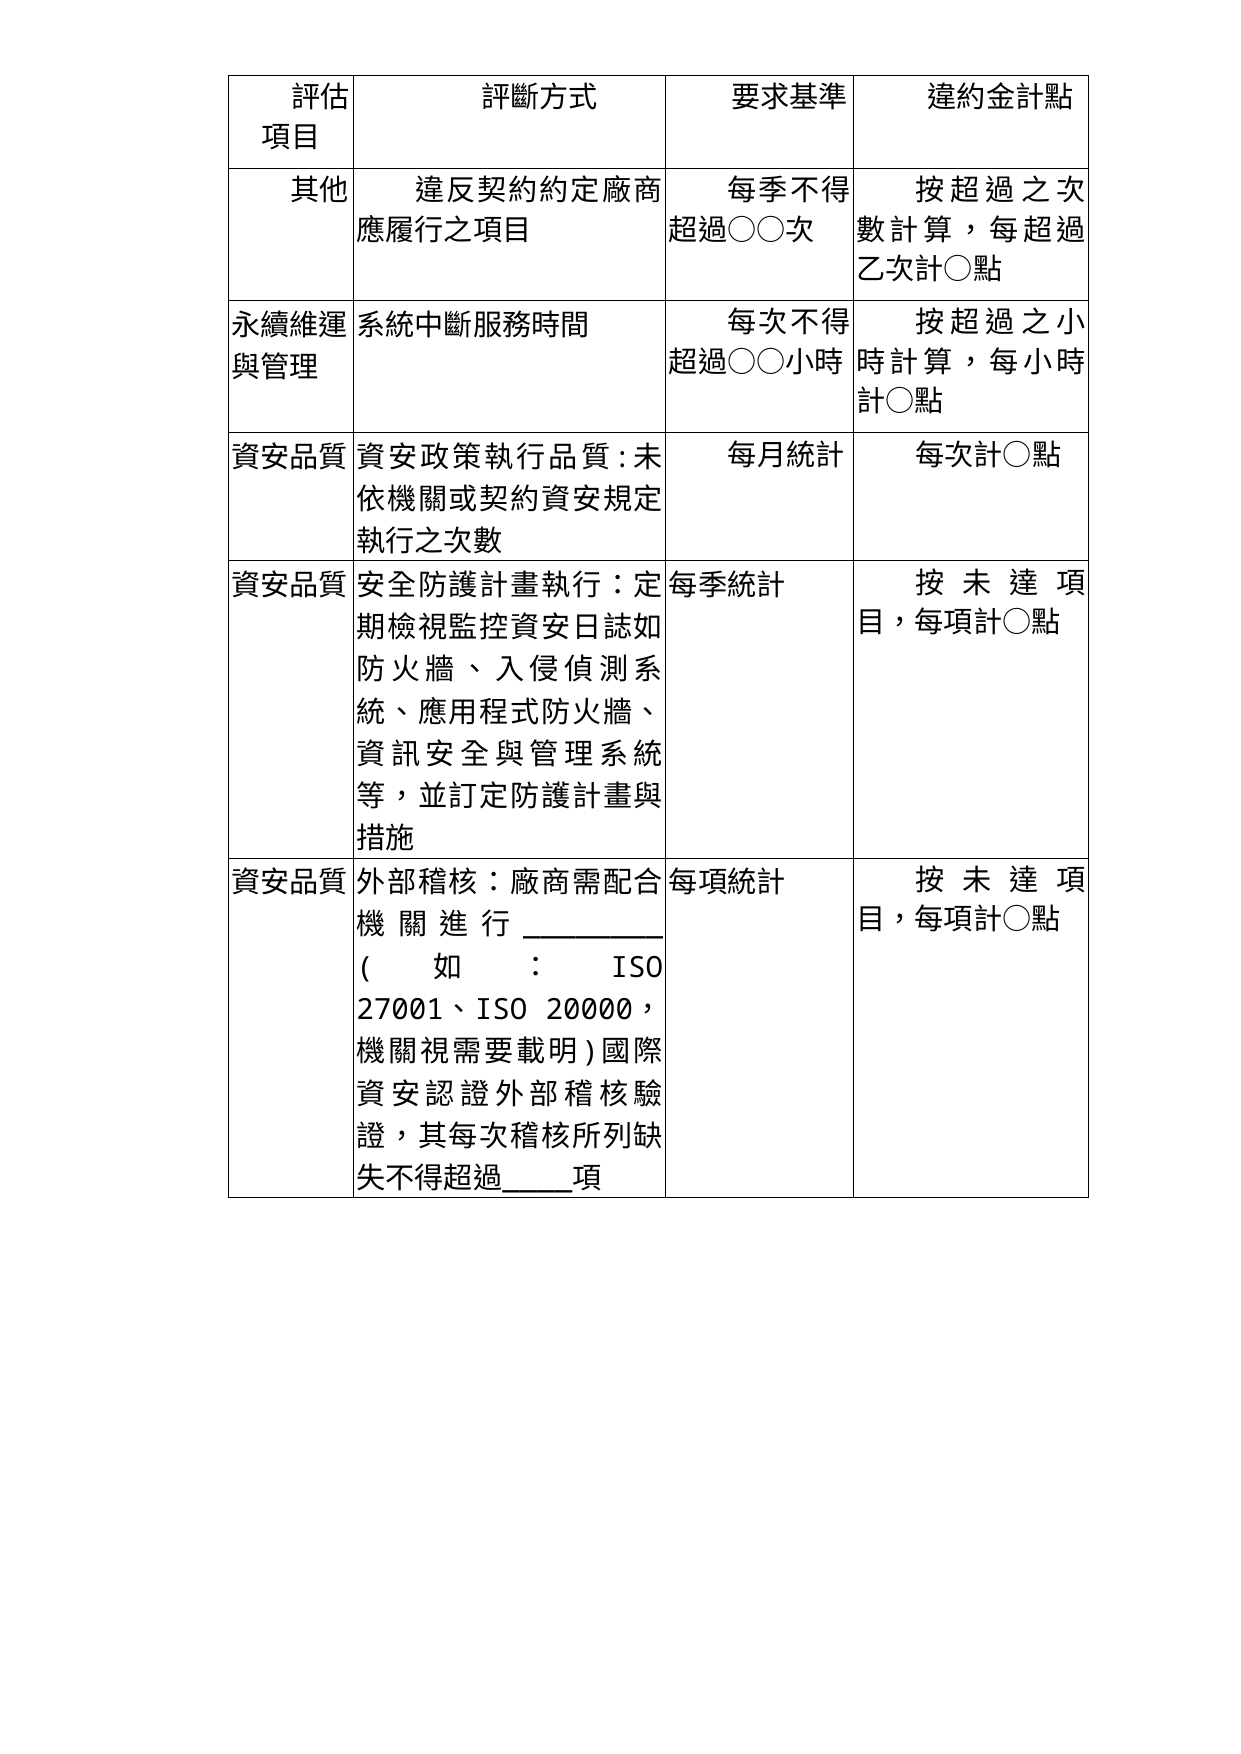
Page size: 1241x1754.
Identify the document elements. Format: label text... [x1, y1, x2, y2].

table_cell 每月統計 [666, 433, 853, 560]
table_cell 每季不得超過○○次 [666, 169, 853, 300]
table_cell 資安政策執行品質:未依機關或契約資安規定執行之次數 [354, 433, 665, 560]
table_header 評斷方式 [354, 76, 665, 168]
table_cell 按未達項目，每項計○點 [854, 561, 1088, 857]
table_cell 安全防護計畫執行：定期檢視監控資安日誌如防火牆、入侵偵測系統、應用程式防火牆、資訊安全與管理系統等，並訂定防護計畫與措施 [354, 561, 665, 857]
table_cell 每季統計 [666, 561, 853, 857]
table_cell 違反契約約定廠商應履行之項目 [354, 169, 665, 300]
table_cell 系統中斷服務時間 [354, 301, 665, 432]
table_cell 外部稽核：廠商需配合機關進行________(如：ISO 27001、ISO 20000，機關視需要載明)國際資安認證外部稽核驗證，其每次稽核所列缺失不得超過____項 [354, 859, 665, 1197]
table_cell 每次不得超過○○小時 [666, 301, 853, 432]
table_header 要求基準 [666, 76, 853, 168]
table_cell 永續維運與管理 [229, 301, 353, 432]
table_cell 資安品質 [229, 433, 353, 560]
table_cell 按超過之次數計算，每超過乙次計○點 [854, 169, 1088, 300]
table_cell 其他 [229, 169, 353, 300]
table_cell 按超過之小時計算，每小時計○點 [854, 301, 1088, 432]
table_header 違約金計點 [854, 76, 1088, 168]
table_header 評估項目 [229, 76, 353, 168]
table_cell 資安品質 [229, 561, 353, 857]
table_cell 資安品質 [229, 859, 353, 1197]
table_cell 按未達項目，每項計○點 [854, 859, 1088, 1197]
table_cell 每項統計 [666, 859, 853, 1197]
table_cell 每次計○點 [854, 433, 1088, 560]
